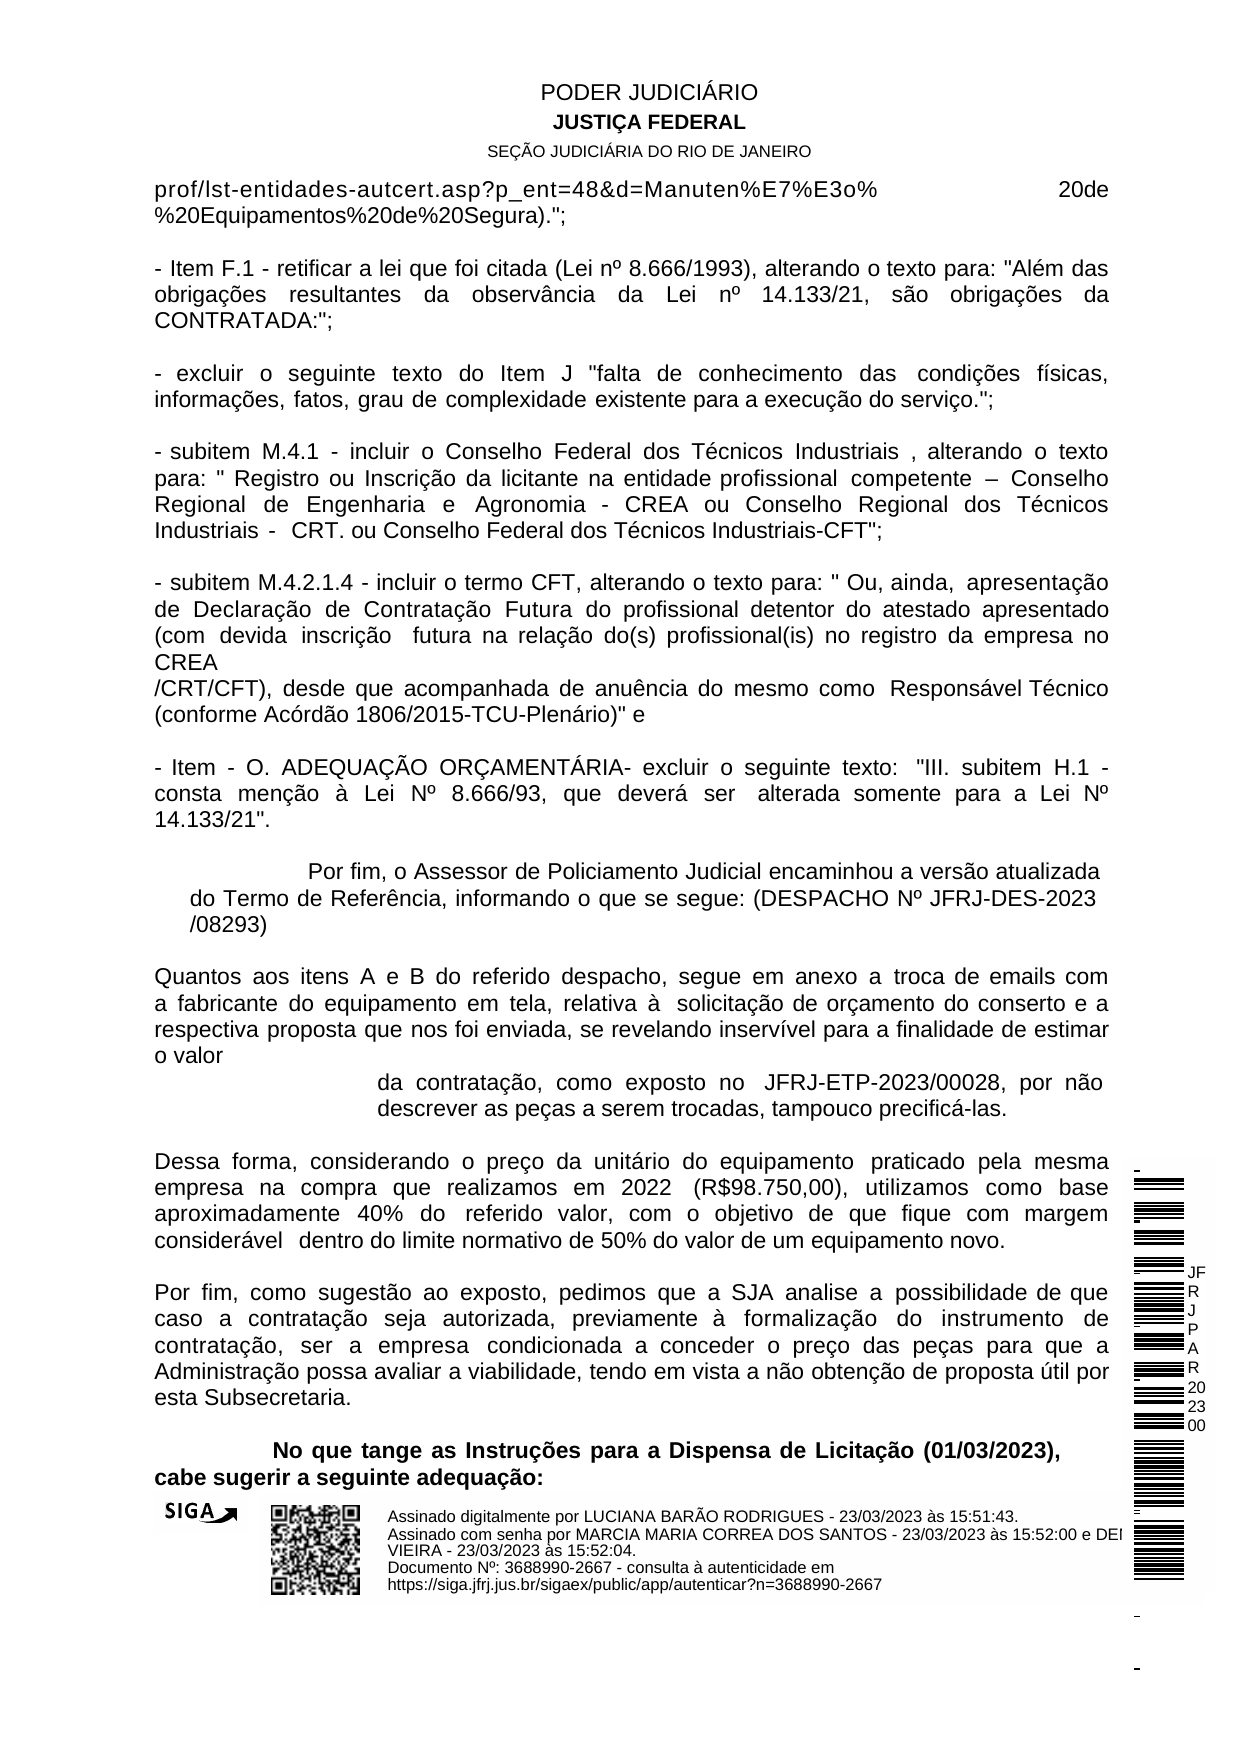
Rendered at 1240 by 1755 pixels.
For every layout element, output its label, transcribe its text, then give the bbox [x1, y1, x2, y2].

text Quantos aos itens A e B do referido despacho, segue em anexo a troca de emails com a fabricante do equipamento em tela, relativa à solicitação de orçamento do conserto e a respectiva proposta que nos foi enviada, se revelando inservível para a finalidade de estimar o valor [154, 963, 1109, 1069]
text prof/lst-entidades-autcert.asp?p_ent=48&d=Manuten%E7%E3o% 20de%20Equipamentos%20de%20Segura)."; [154, 176, 1109, 229]
text da contratação, como exposto no [377, 1069, 750, 1095]
text No que tange as Instruções para a Dispensa de Licitação (01/03/2023), cabe sugerir a seguinte adequação: [154, 1437, 1109, 1490]
list subitem M.4.2.1.4 - incluir o termo CFT, alterando o texto para: " Ou, ainda, apresentação de Declaração de Contratação Futura do profissional detentor do atestado apresentado (com devida inscrição futura na relação do(s) profissional(is) no registro da empresa no CREA [154, 569, 1109, 675]
text /CRT/CFT), desde que acompanhada de anuência do mesmo como Responsável Técnico (conforme Acórdão 1806/2015-TCU-Plenário)" e [154, 675, 1109, 728]
text /08293) [189, 911, 1227, 937]
text Por fim, como sugestão ao exposto, pedimos que a SJA analise a possibilidade de que caso a contratação seja autorizada, previamente à formalização do instrumento de contratação, ser a empresa condicionada a conceder o preço das peças para que a Administração possa avaliar a viabilidade, tendo em vista a não obtenção de proposta útil por esta Subsecretaria. [154, 1279, 1109, 1411]
list subitem M.4.1 - incluir o Conselho Federal dos Técnicos Industriais , alterando o texto para: " Registro ou Inscrição da licitante na entidade profissional competente – Conselho Regional de Engenharia e Agronomia - CREA ou Conselho Regional dos Técnicos Industriais - CRT. ou Conselho Federal dos Técnicos Industriais-CFT"; [154, 438, 1109, 543]
text descrever as peças a serem trocadas, tampouco precificá-las. [377, 1095, 1227, 1122]
text JFRJ-ETP-2023/00028, por não [764, 1069, 1227, 1095]
text Por fim, o Assessor de Policiamento Judicial encaminhou a versão atualizada do Termo de Referência, informando o que se segue: (DESPACHO Nº JFRJ-DES-2023 [189, 858, 1109, 911]
list Item - O. ADEQUAÇÃO ORÇAMENTÁRIA- excluir o seguinte texto: "III. subitem H.1 - consta menção à Lei Nº 8.666/93, que deverá ser alterada somente para a Lei Nº 14.133/21". [154, 753, 1109, 832]
text Dessa forma, considerando o preço da unitário do equipamento praticado pela mesma empresa na compra que realizamos em 2022 (R$98.750,00), utilizamos como base aproximadamente 40% do referido valor, com o objetivo de que fique com margem considerável dentro do limite normativo de 50% do valor de um equipamento novo. [154, 1148, 1109, 1253]
list excluir o seguinte texto do Item J "falta de conhecimento das condições físicas, informações, fatos, grau de complexidade existente para a execução do serviço."; [154, 359, 1109, 412]
list Item F.1 - retificar a lei que foi citada (Lei nº 8.666/1993), alterando o texto para: "Além das obrigações resultantes da observância da Lei nº 14.133/21, são obrigações da CONTRATADA:"; [154, 255, 1109, 334]
text JFRJPAR202300553A [1187, 1262, 1206, 1434]
